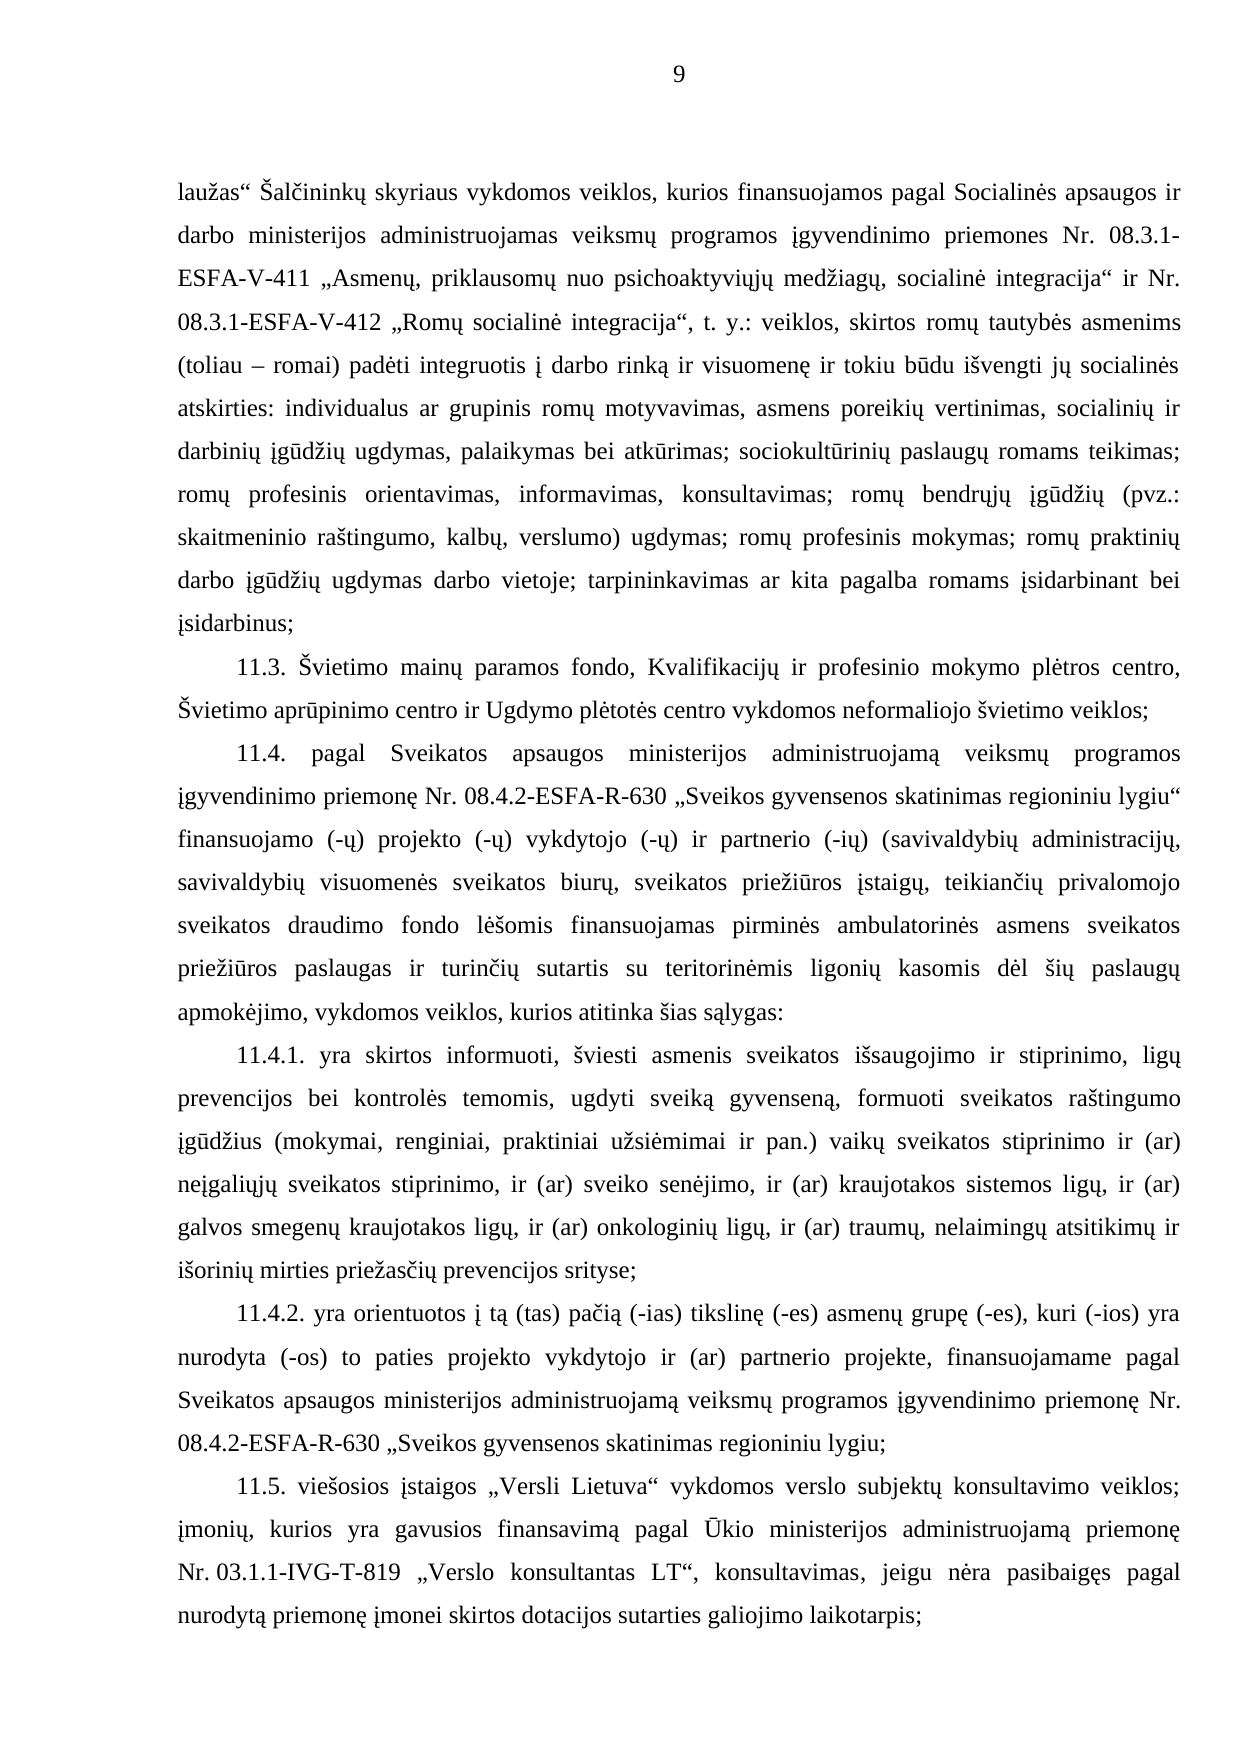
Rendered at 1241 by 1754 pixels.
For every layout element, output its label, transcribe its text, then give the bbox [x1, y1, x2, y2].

text 11.4.1. yra skirtos informuoti, šviesti asmenis sveikatos išsaugojimo ir stiprinimo, ligų prevencijos bei kontrolės temomis, ugdyti sveiką gyvenseną, formuoti sveikatos raštingumo įgūdžius (mokymai, renginiai, praktiniai užsiėmimai ir pan.) vaikų sveikatos stiprinimo ir (ar) neįgaliųjų sveikatos stiprinimo, ir (ar) sveiko senėjimo, ir (ar) kraujotakos sistemos ligų, ir (ar) galvos smegenų kraujotakos ligų, ir (ar) onkologinių ligų, ir (ar) traumų, nelaimingų atsitikimų ir išorinių mirties priežasčių prevencijos srityse; [177, 1040, 1181, 1284]
text 11.4. pagal Sveikatos apsaugos ministerijos administruojamą veiksmų programos įgyvendinimo priemonę Nr. 08.4.2-ESFA-R-630 „Sveikos gyvensenos skatinimas regioniniu lygiu“ finansuojamo (-ų) projekto (-ų) vykdytojo (-ų) ir partnerio (-ių) (savivaldybių administracijų, savivaldybių visuomenės sveikatos biurų, sveikatos priežiūros įstaigų, teikiančių privalomojo sveikatos draudimo fondo lėšomis finansuojamas pirminės ambulatorinės asmens sveikatos priežiūros paslaugas ir turinčių sutartis su teritorinėmis ligonių kasomis dėl šių paslaugų apmokėjimo, vykdomos veiklos, kurios atitinka šias sąlygas: [177, 738, 1181, 1025]
text 11.5. viešosios įstaigos „Versli Lietuva“ vykdomos verslo subjektų konsultavimo veiklos; įmonių, kurios yra gavusios finansavimą pagal Ūkio ministerijos administruojamą priemonę Nr. 03.1.1-IVG-T-819 „Verslo konsultantas LT“, konsultavimas, jeigu nėra pasibaigęs pagal nurodytą priemonę įmonei skirtos dotacijos sutarties galiojimo laikotarpis; [177, 1471, 1181, 1629]
text laužas“ Šalčininkų skyriaus vykdomos veiklos, kurios finansuojamos pagal Socialinės apsaugos ir darbo ministerijos administruojamas veiksmų programos įgyvendinimo priemones Nr. 08.3.1-ESFA-V-411 „Asmenų, priklausomų nuo psichoaktyviųjų medžiagų, socialinė integracija“ ir Nr. 08.3.1-ESFA-V-412 „Romų socialinė integracija“, t. y.: veiklos, skirtos romų tautybės asmenims (toliau – romai) padėti integruotis į darbo rinką ir visuomenę ir tokiu būdu išvengti jų socialinės atskirties: individualus ar grupinis romų motyvavimas, asmens poreikių vertinimas, socialinių ir darbinių įgūdžių ugdymas, palaikymas bei atkūrimas; sociokultūrinių paslaugų romams teikimas; romų profesinis orientavimas, informavimas, konsultavimas; romų bendrųjų įgūdžių (pvz.: skaitmeninio raštingumo, kalbų, verslumo) ugdymas; romų profesinis mokymas; romų praktinių darbo įgūdžių ugdymas darbo vietoje; tarpininkavimas ar kita pagalba romams įsidarbinant bei įsidarbinus; [177, 177, 1181, 637]
text 11.4.2. yra orientuotos į tą (tas) pačią (-ias) tikslinę (-es) asmenų grupę (-es), kuri (-ios) yra nurodyta (-os) to paties projekto vykdytojo ir (ar) partnerio projekte, finansuojamame pagal Sveikatos apsaugos ministerijos administruojamą veiksmų programos įgyvendinimo priemonę Nr. 08.4.2-ESFA-R-630 „Sveikos gyvensenos skatinimas regioniniu lygiu; [177, 1298, 1181, 1457]
text 11.3. Švietimo mainų paramos fondo, Kvalifikacijų ir profesinio mokymo plėtros centro, Švietimo aprūpinimo centro ir Ugdymo plėtotės centro vykdomos neformaliojo švietimo veiklos; [177, 652, 1181, 723]
